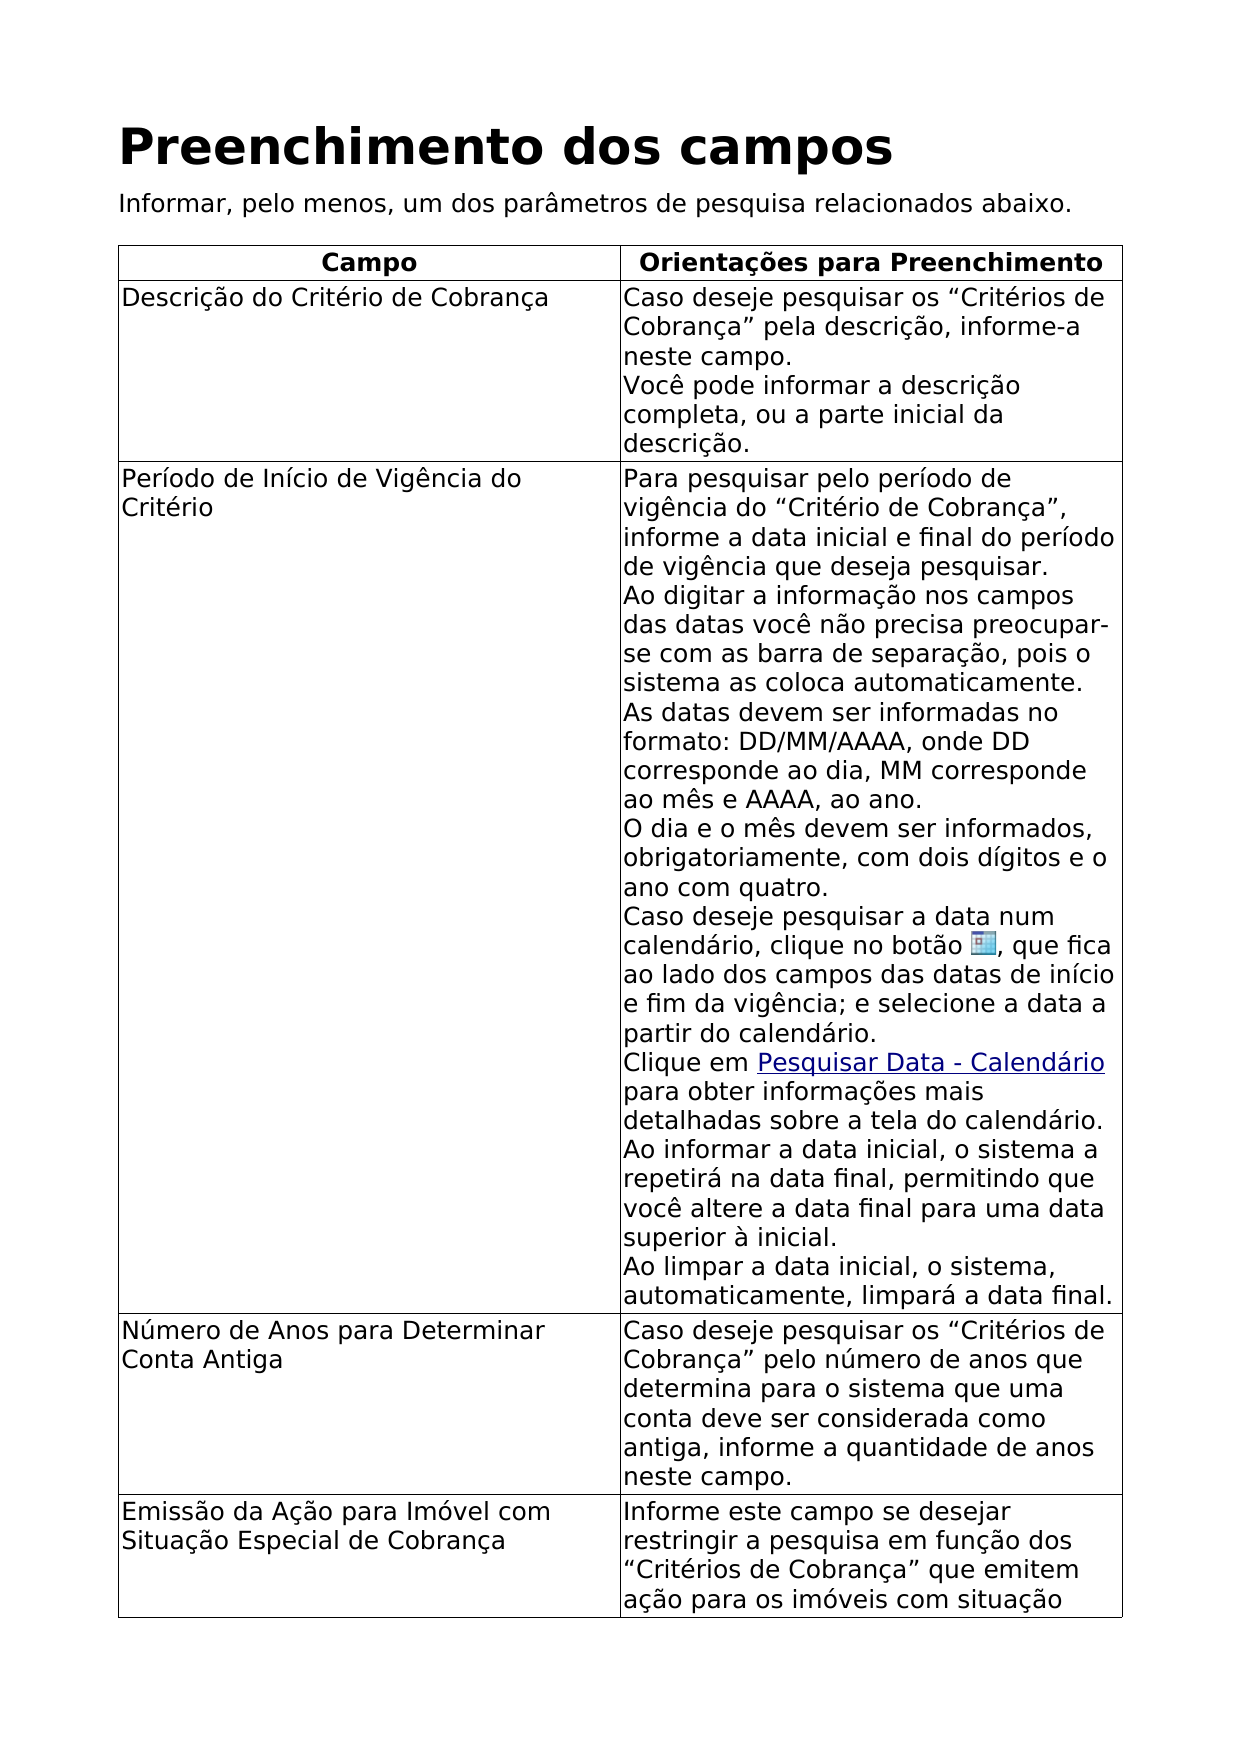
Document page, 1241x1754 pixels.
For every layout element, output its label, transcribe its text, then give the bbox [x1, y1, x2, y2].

text Informar, pelo menos, um dos parâmetros de pesquisa relacionados abaixo. [118, 189, 1122, 218]
table_cell Informe este campo se desejar restringir a pesquisa em função dos “Critérios de Cobrança” que emitem ação para os imóveis com situação [621, 1495, 1122, 1617]
table_header Campo [119, 246, 620, 280]
table_cell Para pesquisar pelo período de vigência do “Critério de Cobrança”, informe a data inicial e final do período de vigência que deseja pesquisar. Ao digitar a informação nos campos das datas você não precisa preocupar-se com as barra de separação, pois o sistema as coloca automaticamente. As datas devem ser informadas no formato: DD/MM/AAAA, onde DD corresponde ao dia, MM corresponde ao mês e AAAA, ao ano. O dia e o mês devem ser informados, obrigatoriamente, com dois dígitos e o ano com quatro. Caso deseje pesquisar a data num calendário, clique no botão , que fica ao lado dos campos das datas de início e fim da vigência; e selecione a data a partir do calendário. Clique em Pesquisar Data - Calendário para obter informações mais detalhadas sobre a tela do calendário. Ao informar a data inicial, o sistema a repetirá na data final, permitindo que você altere a data final para uma data superior à inicial. Ao limpar a data inicial, o sistema, automaticamente, limpará a data final. [621, 462, 1122, 1313]
table_cell Caso deseje pesquisar os “Critérios de Cobrança” pelo número de anos que determina para o sistema que uma conta deve ser considerada como antiga, informe a quantidade de anos neste campo. [621, 1314, 1122, 1494]
table_header Orientações para Preenchimento [621, 246, 1122, 280]
table_cell Caso deseje pesquisar os “Critérios de Cobrança” pela descrição, informe-a neste campo. Você pode informar a descrição completa, ou a parte inicial da descrição. [621, 281, 1122, 461]
table_cell Descrição do Critério de Cobrança [119, 281, 620, 461]
table_cell Período de Início de Vigência do Critério [119, 462, 620, 1313]
subtitle Preenchimento dos campos [118, 118, 1122, 176]
table_cell Emissão da Ação para Imóvel com Situação Especial de Cobrança [119, 1495, 620, 1617]
table_cell Número de Anos para Determinar Conta Antiga [119, 1314, 620, 1494]
picture [971, 931, 997, 955]
